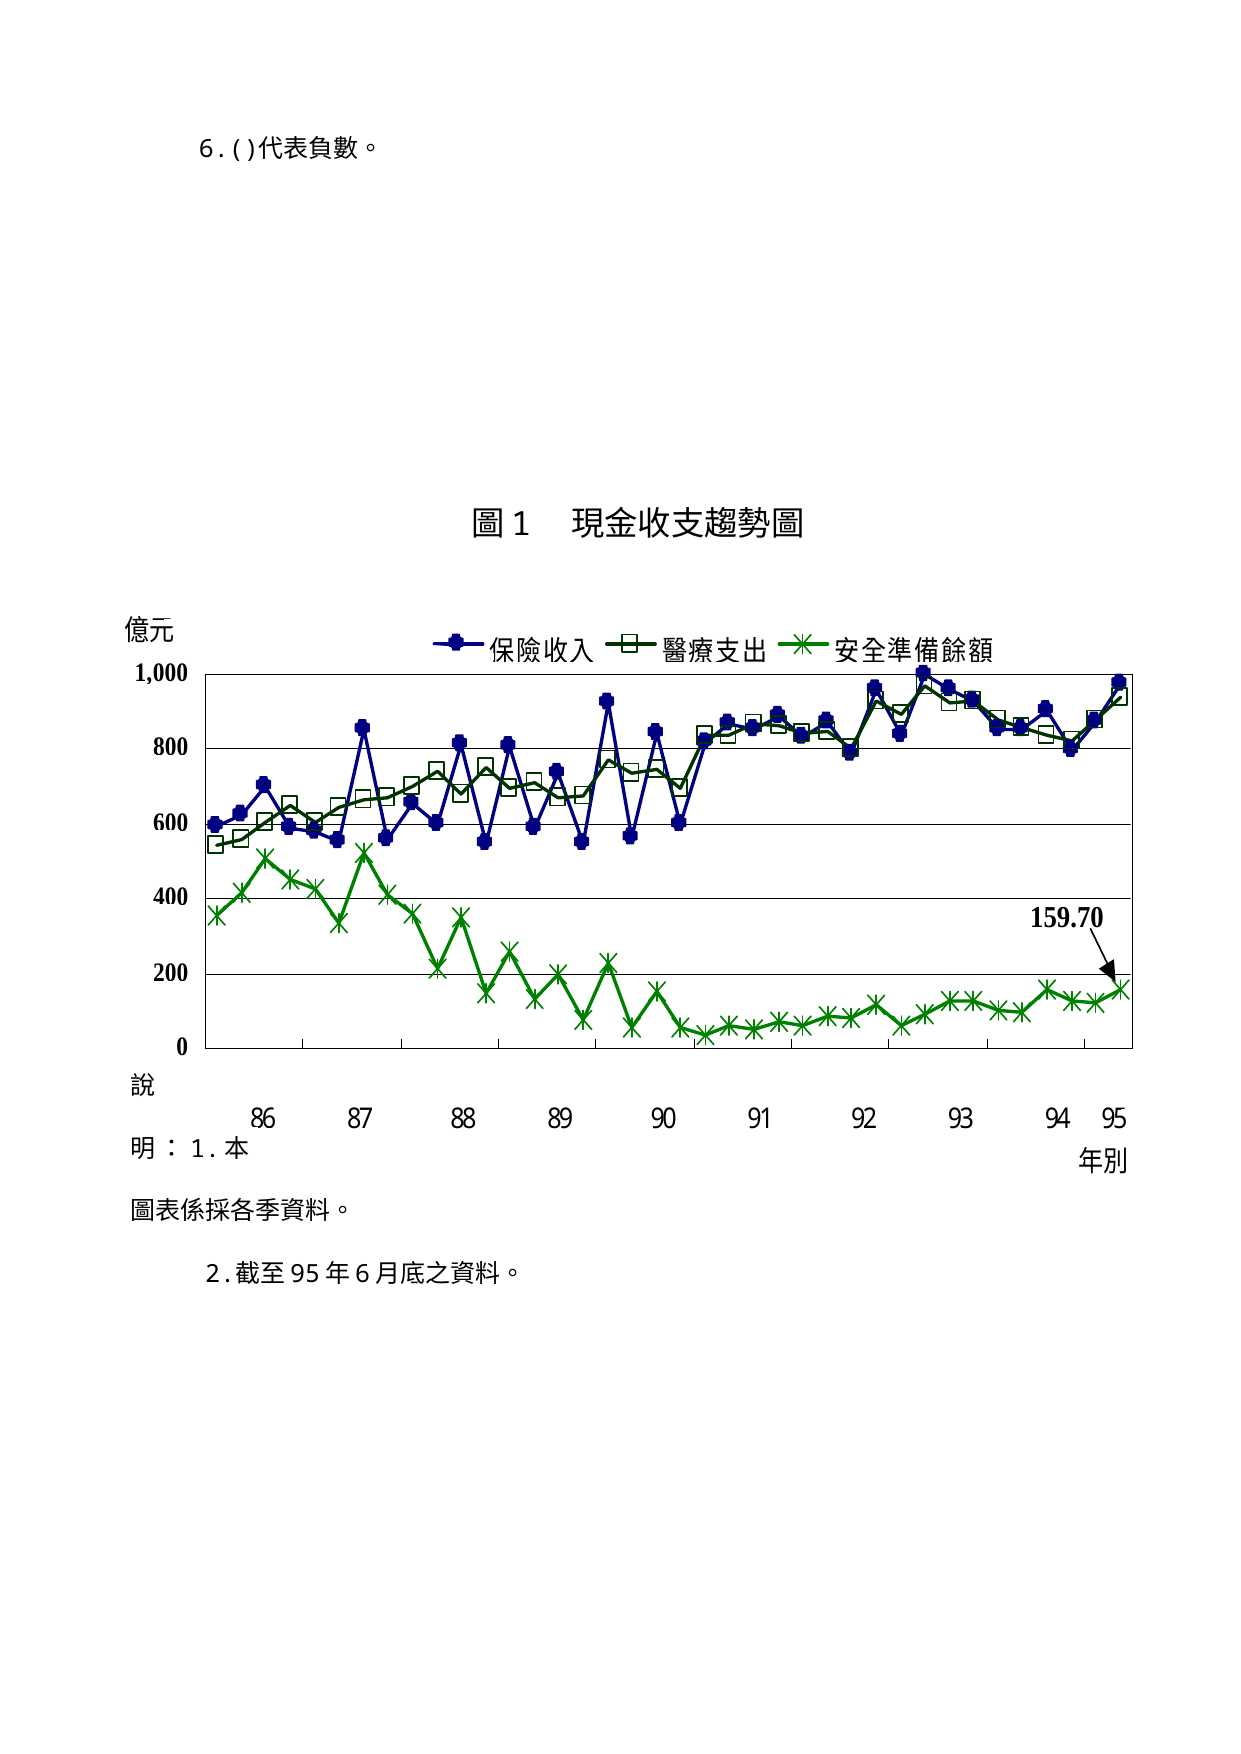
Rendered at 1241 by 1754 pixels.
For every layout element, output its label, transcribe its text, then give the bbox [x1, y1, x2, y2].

text 圖1 現金收支趨勢圖 [130, 479, 1145, 542]
text 說明：1.本圖表係採各季資料。 [130, 792, 1145, 1229]
text 2.截至95年6月底之資料。 [130, 1229, 1145, 1292]
text 6.()代表負數。 [199, 104, 1145, 167]
